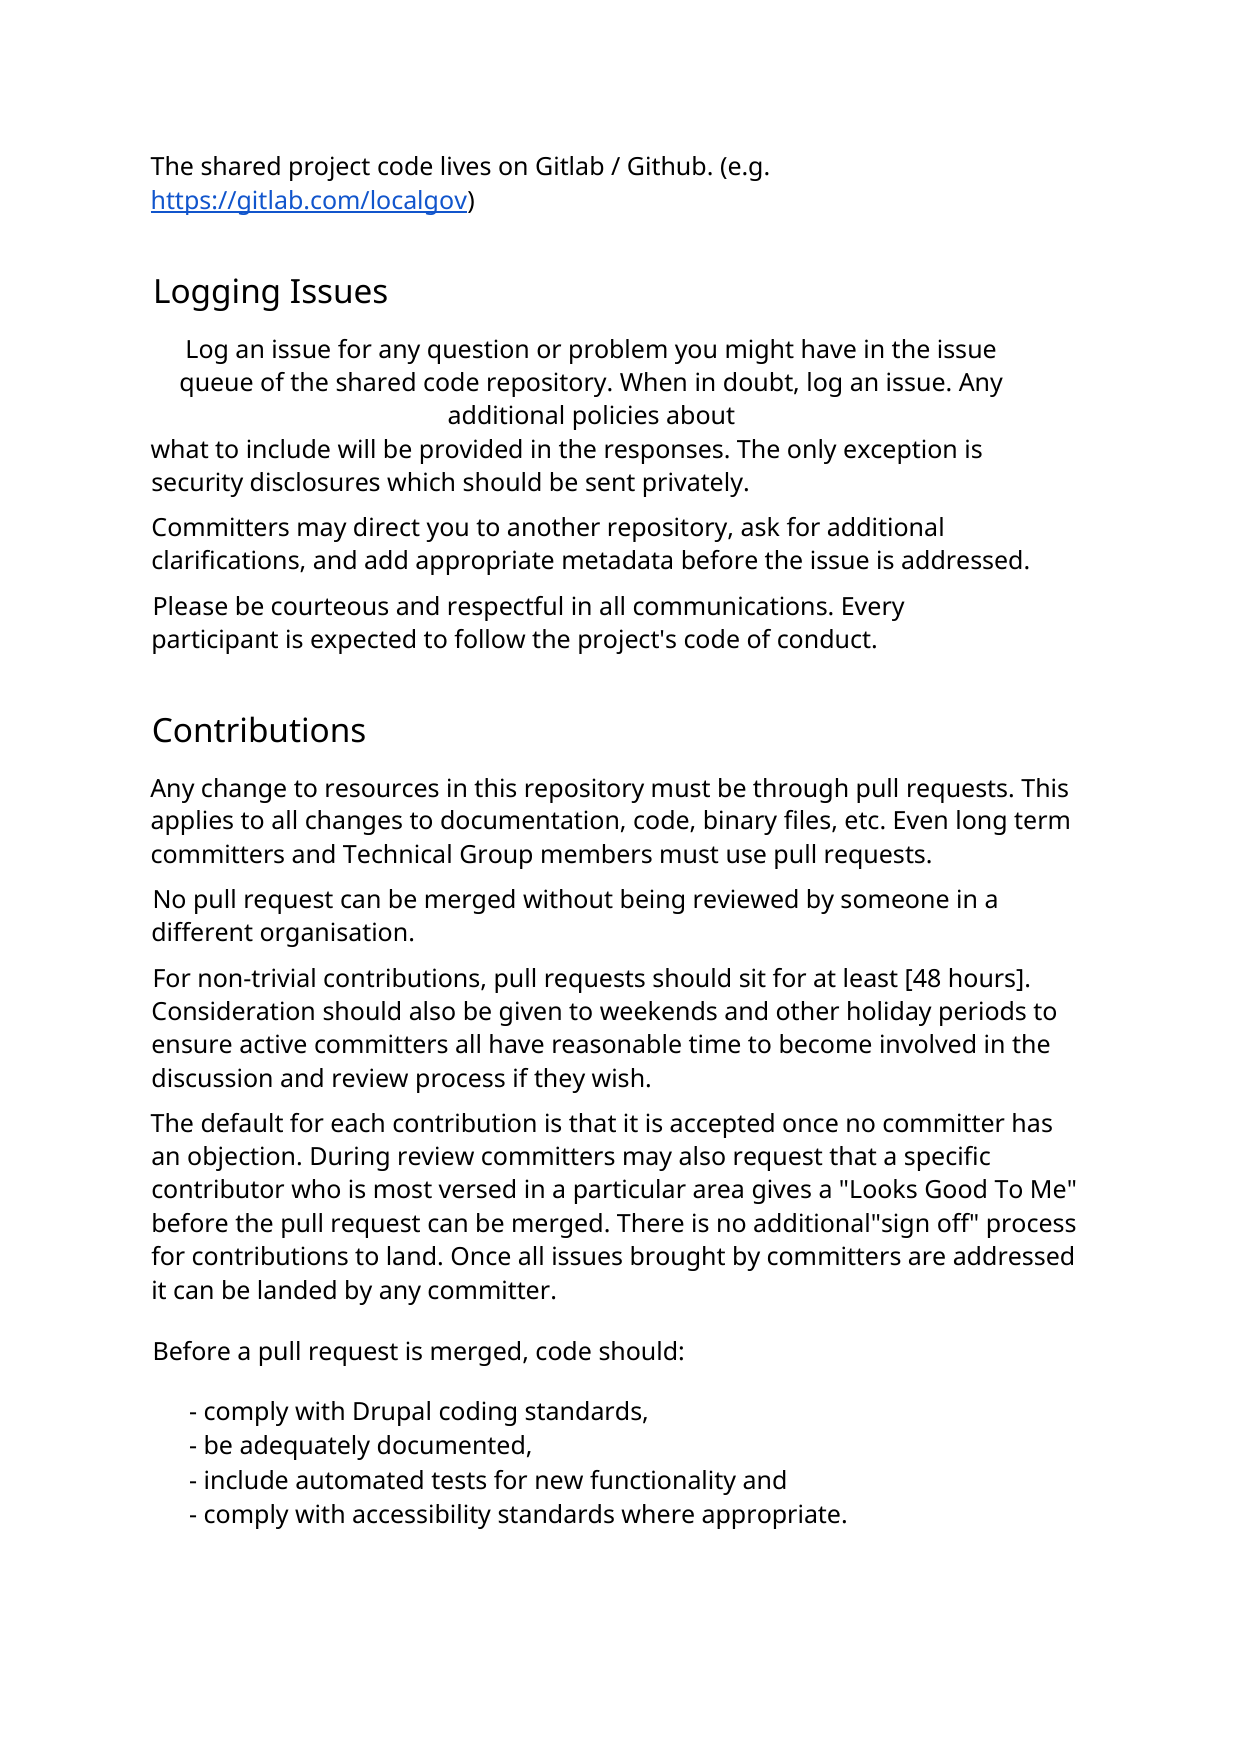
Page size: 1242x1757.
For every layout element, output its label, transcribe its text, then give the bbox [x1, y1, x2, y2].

text Log an issue for any question or problem you might have in the issue queue of the shared code repository. When in doubt, log an issue. Any additional policies about [151, 331, 1032, 432]
text No pull request can be merged without being reviewed by someone in a different organisation. [151, 882, 1027, 949]
text The default for each contribution is that it is accepted once no committer has an objection. During review committers may also request that a specific contributor who is most versed in a particular area gives a "Looks Good To Me" before the pull request can be merged. There is no additional"sign off" process for contributions to land. Once all issues brought by committers are addressed it can be landed by any committer. [150, 1106, 1089, 1306]
text Any change to resources in this repository must be through pull requests. This applies to all changes to documentation, code, binary files, etc. Even long term committers and Technical Group members must use pull requests. [150, 770, 1089, 871]
text - comply with accessibility standards where appropriate. [189, 1497, 1094, 1531]
text - be adequately documented, [189, 1428, 1094, 1462]
text Logging Issues [153, 268, 1094, 314]
text - include automated tests for new functionality and [189, 1462, 1094, 1496]
text The shared project code lives on Gitlab / Github. (e.g. https://gitlab.com/localgov) [150, 148, 1094, 217]
text - comply with Drupal coding standards, [189, 1393, 1094, 1427]
text Contributions [152, 707, 1094, 752]
text Please be courteous and respectful in all communications. Every participant is expected to follow the project's code of conduct. [151, 588, 994, 655]
text Before a pull request is merged, code should: [152, 1334, 1094, 1368]
text Committers may direct you to another repository, ask for additional clarifications, and add appropriate metadata before the issue is addressed. [151, 510, 1086, 577]
text what to include will be provided in the responses. The only exception is security disclosures which should be sent privately. [150, 432, 1013, 498]
text For non-trivial contributions, pull requests should sit for at least [48 hours]. Consideration should also be given to weekends and other holiday periods to ensure active committers all have reasonable time to become involved in the discussion and review process if they wish. [151, 961, 1066, 1094]
